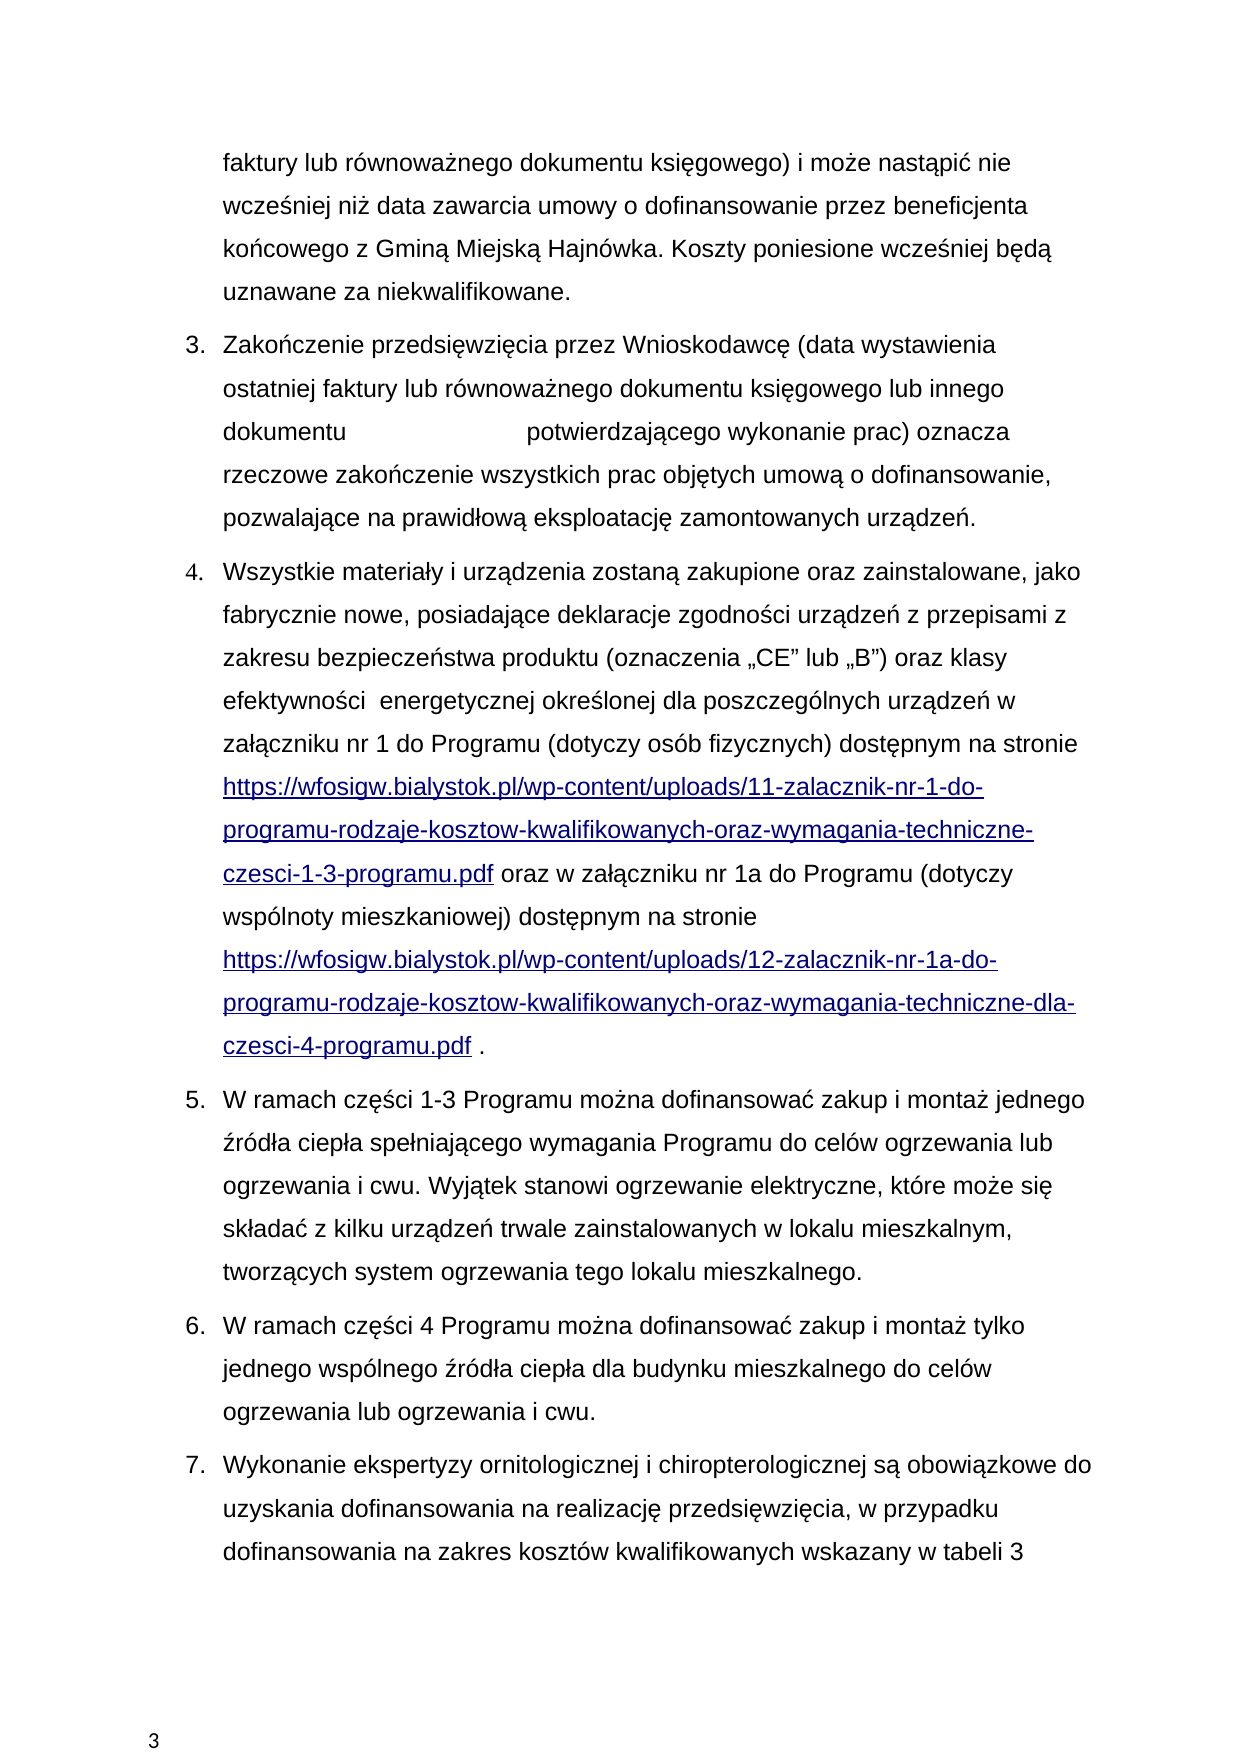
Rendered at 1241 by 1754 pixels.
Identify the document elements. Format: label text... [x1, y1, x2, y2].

list faktury lub równoważnego dokumentu księgowego) i może nastąpić nie wcześniej niż data zawarcia umowy o dofinansowanie przez beneficjenta końcowego z Gminą Miejską Hajnówka. Koszty poniesione wcześniej będą uznawane za niekwalifikowane. [185, 148, 1093, 306]
list Zakończenie przedsięwzięcia przez Wnioskodawcę (data wystawienia ostatniej faktury lub równoważnego dokumentu księgowego lub innego dokumentu potwierdzającego wykonanie prac) oznacza rzeczowe zakończenie wszystkich prac objętych umową o dofinansowanie, pozwalające na prawidłową eksploatację zamontowanych urządzeń. [185, 331, 1093, 532]
list Wykonanie ekspertyzy ornitologicznej i chiropterologicznej są obowiązkowe do uzyskania dofinansowania na realizację przedsięwzięcia, w przypadku dofinansowania na zakres kosztów kwalifikowanych wskazany w tabeli 3 [185, 1450, 1093, 1565]
list W ramach części 4 Programu można dofinansować zakup i montaż tylko jednego wspólnego źródła ciepła dla budynku mieszkalnego do celów ogrzewania lub ogrzewania i cwu. [185, 1311, 1093, 1426]
list W ramach części 1-3 Programu można dofinansować zakup i montaż jednego źródła ciepła spełniającego wymagania Programu do celów ogrzewania lub ogrzewania i cwu. Wyjątek stanowi ogrzewanie elektryczne, które może się składać z kilku urządzeń trwale zainstalowanych w lokalu mieszkalnym, tworzących system ogrzewania tego lokalu mieszkalnego. [185, 1084, 1093, 1286]
list Wszystkie materiały i urządzenia zostaną zakupione oraz zainstalowane, jako fabrycznie nowe, posiadające deklaracje zgodności urządzeń z przepisami z zakresu bezpieczeństwa produktu (oznaczenia „CE” lub „B”) oraz klasy efektywności energetycznej określonej dla poszczególnych urządzeń w załączniku nr 1 do Programu (dotyczy osób fizycznych) dostępnym na stronie https://wfosigw.bialystok.pl/wp-content/uploads/11-zalacznik-nr-1-do-programu-rodzaje-kosztow-kwalifikowanych-oraz-wymagania-techniczne-czesci-1-3-programu.pdf oraz w załączniku nr 1a do Programu (dotyczy wspólnoty mieszkaniowej) dostępnym na stronie https://wfosigw.bialystok.pl/wp-content/uploads/12-zalacznik-nr-1a-do-programu-rodzaje-kosztow-kwalifikowanych-oraz-wymagania-techniczne-dla-czesci-4-programu.pdf . [185, 557, 1093, 1060]
